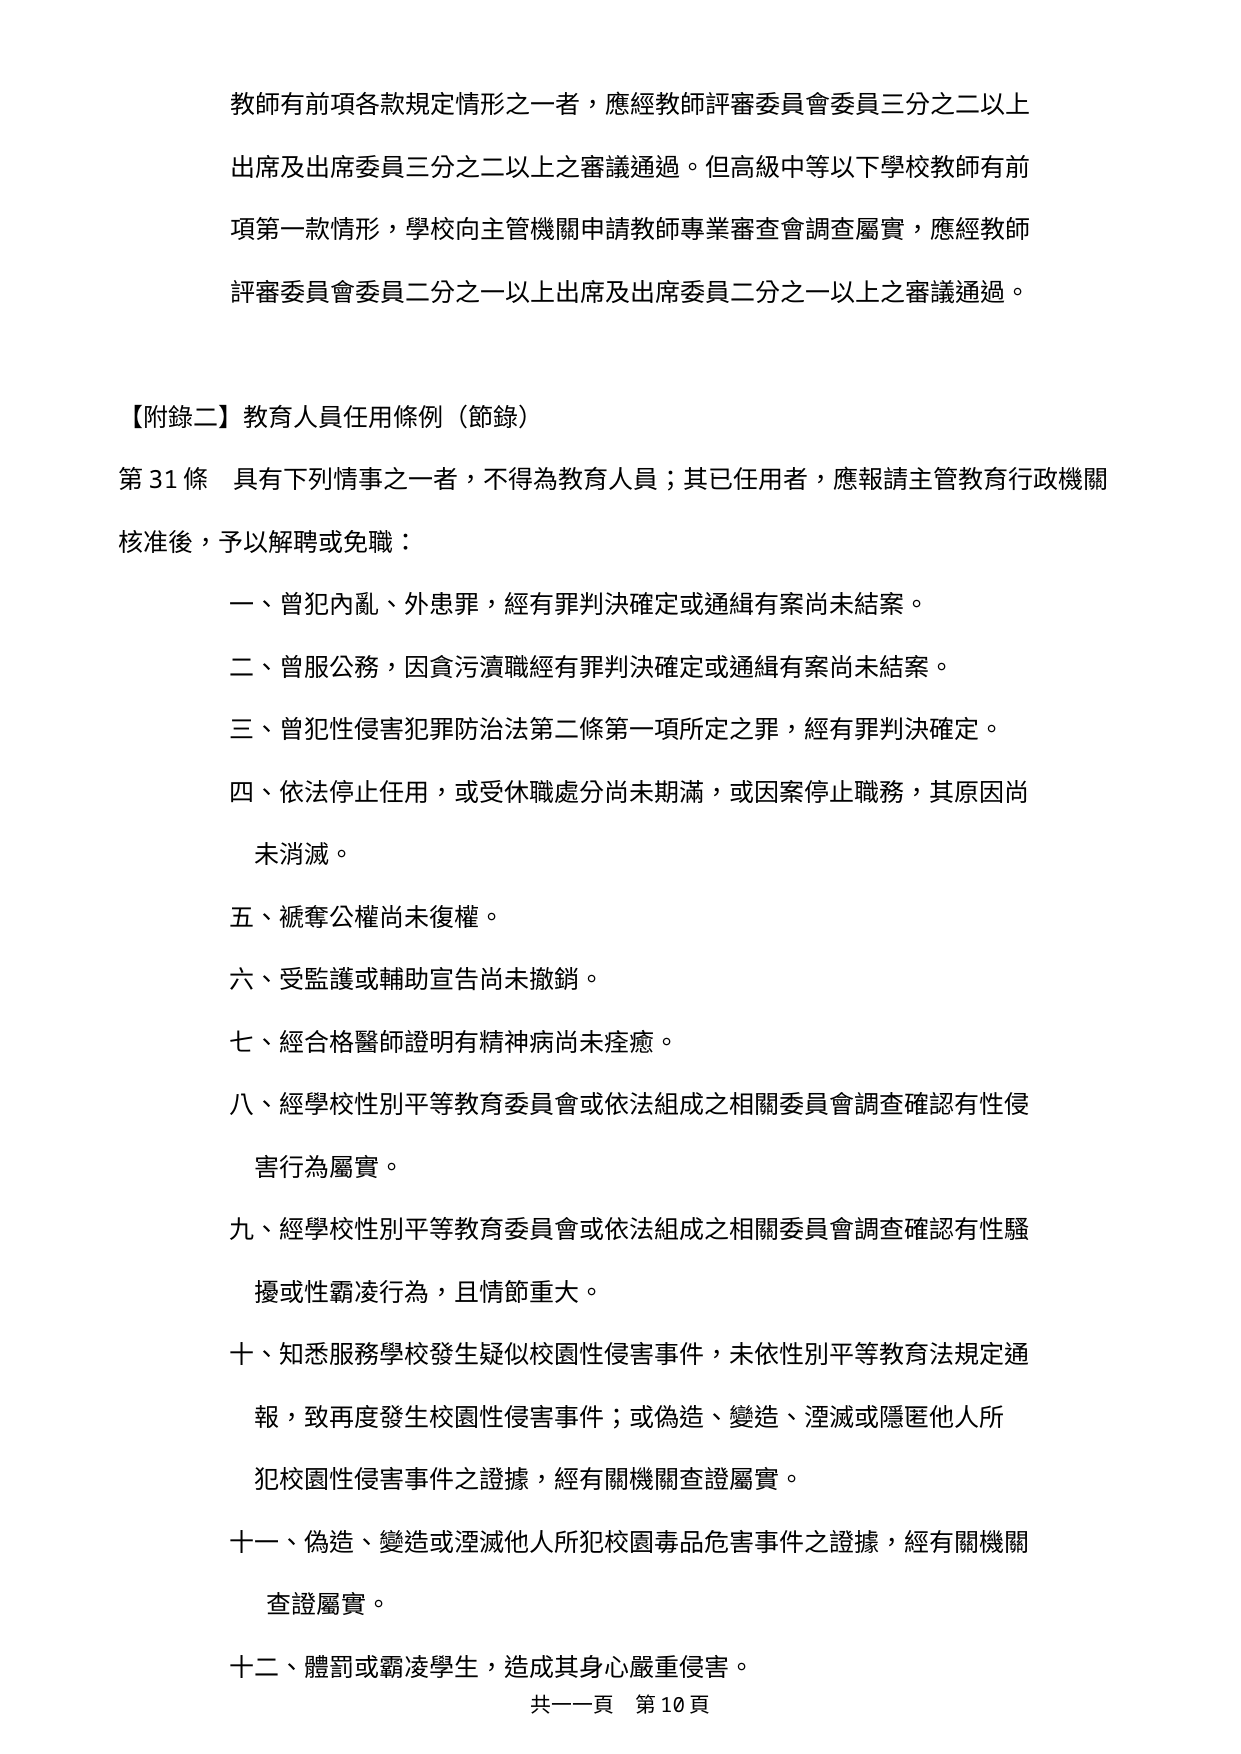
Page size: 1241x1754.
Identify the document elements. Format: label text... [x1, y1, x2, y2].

text 教師有前項各款規定情形之一者，應經教師評審委員會委員三分之二以上 [118, 61, 1122, 124]
text 五、褫奪公權尚未復權。 [118, 874, 1122, 936]
text 擾或性霸凌行為，且情節重大。 [118, 1249, 1122, 1311]
text 【附錄二】教育人員任用條例（節錄） [118, 374, 1122, 436]
text 出席及出席委員三分之二以上之審議通過。但高級中等以下學校教師有前 [118, 124, 1122, 186]
text 報，致再度發生校園性侵害事件；或偽造、變造、湮滅或隱匿他人所 [118, 1374, 1122, 1436]
text 害行為屬實。 [118, 1124, 1122, 1186]
text 四、依法停止任用，或受休職處分尚未期滿，或因案停止職務，其原因尚 [118, 749, 1122, 811]
text 二、曾服公務，因貪污瀆職經有罪判決確定或通緝有案尚未結案。 [118, 624, 1122, 686]
text 一、曾犯內亂、外患罪，經有罪判決確定或通緝有案尚未結案。 [118, 561, 1122, 624]
text 七、經合格醫師證明有精神病尚未痊癒。 [118, 999, 1122, 1061]
text 第31條 具有下列情事之一者，不得為教育人員；其已任用者，應報請主管教育行政機關核准後，予以解聘或免職： [118, 436, 1122, 561]
text 六、受監護或輔助宣告尚未撤銷。 [118, 936, 1122, 999]
text 八、經學校性別平等教育委員會或依法組成之相關委員會調查確認有性侵 [118, 1061, 1122, 1124]
text 犯校園性侵害事件之證據，經有關機關查證屬實。 [118, 1436, 1122, 1499]
text 未消滅。 [118, 811, 1122, 874]
text 九、經學校性別平等教育委員會或依法組成之相關委員會調查確認有性騷 [118, 1186, 1122, 1249]
text 十二、體罰或霸凌學生，造成其身心嚴重侵害。 [118, 1624, 1122, 1686]
text 十一、偽造、變造或湮滅他人所犯校園毒品危害事件之證據，經有關機關 [118, 1499, 1122, 1561]
text 項第一款情形，學校向主管機關申請教師專業審查會調查屬實，應經教師 [118, 186, 1122, 249]
text 十、知悉服務學校發生疑似校園性侵害事件，未依性別平等教育法規定通 [118, 1311, 1122, 1374]
text 查證屬實。 [118, 1561, 1122, 1624]
text 三、曾犯性侵害犯罪防治法第二條第一項所定之罪，經有罪判決確定。 [118, 686, 1122, 749]
text 評審委員會委員二分之一以上出席及出席委員二分之一以上之審議通過。 [118, 249, 1122, 311]
